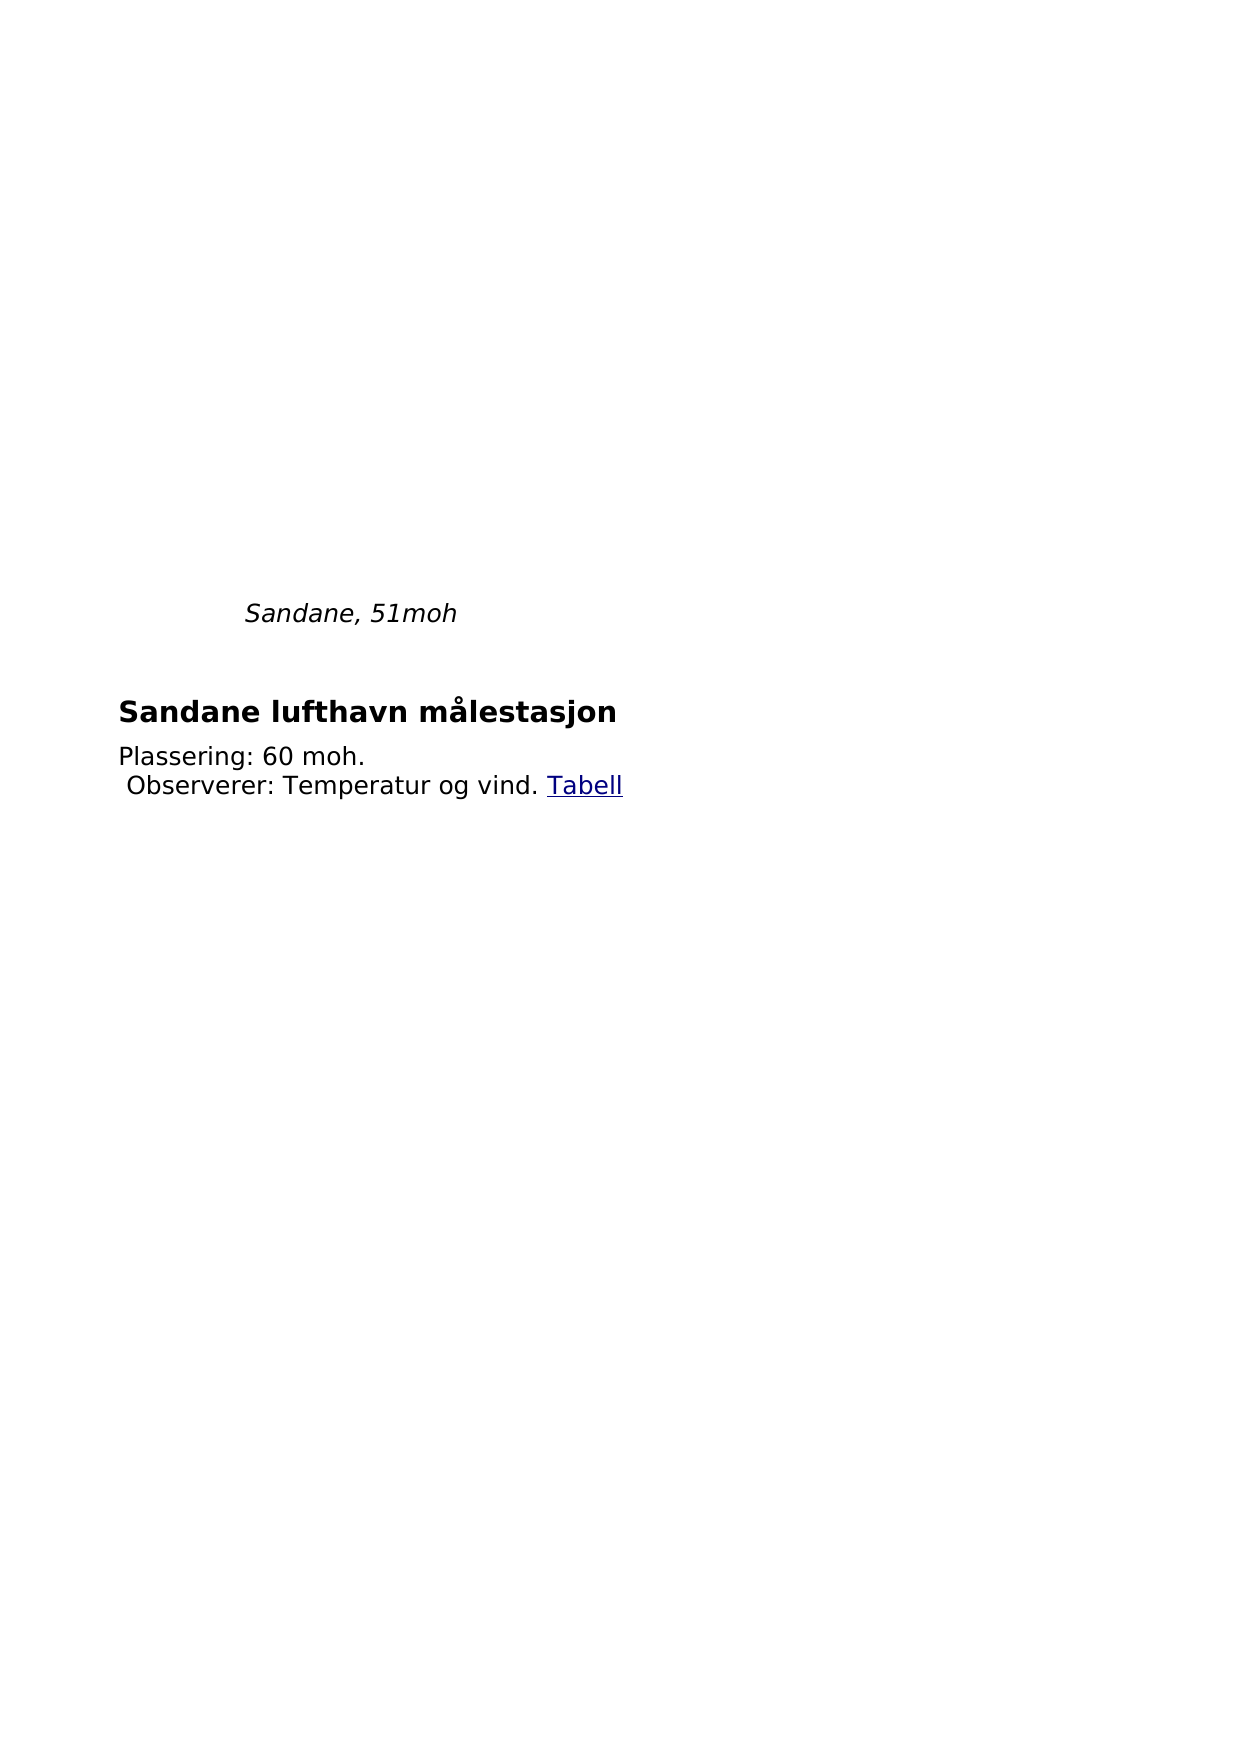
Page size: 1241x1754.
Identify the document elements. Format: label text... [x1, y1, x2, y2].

text Plassering: 60 moh. Observerer: Temperatur og vind. Tabell [118, 742, 1122, 800]
subtitle Sandane lufthavn målestasjon [118, 695, 1122, 729]
text Sandane, 51moh [118, 131, 587, 628]
